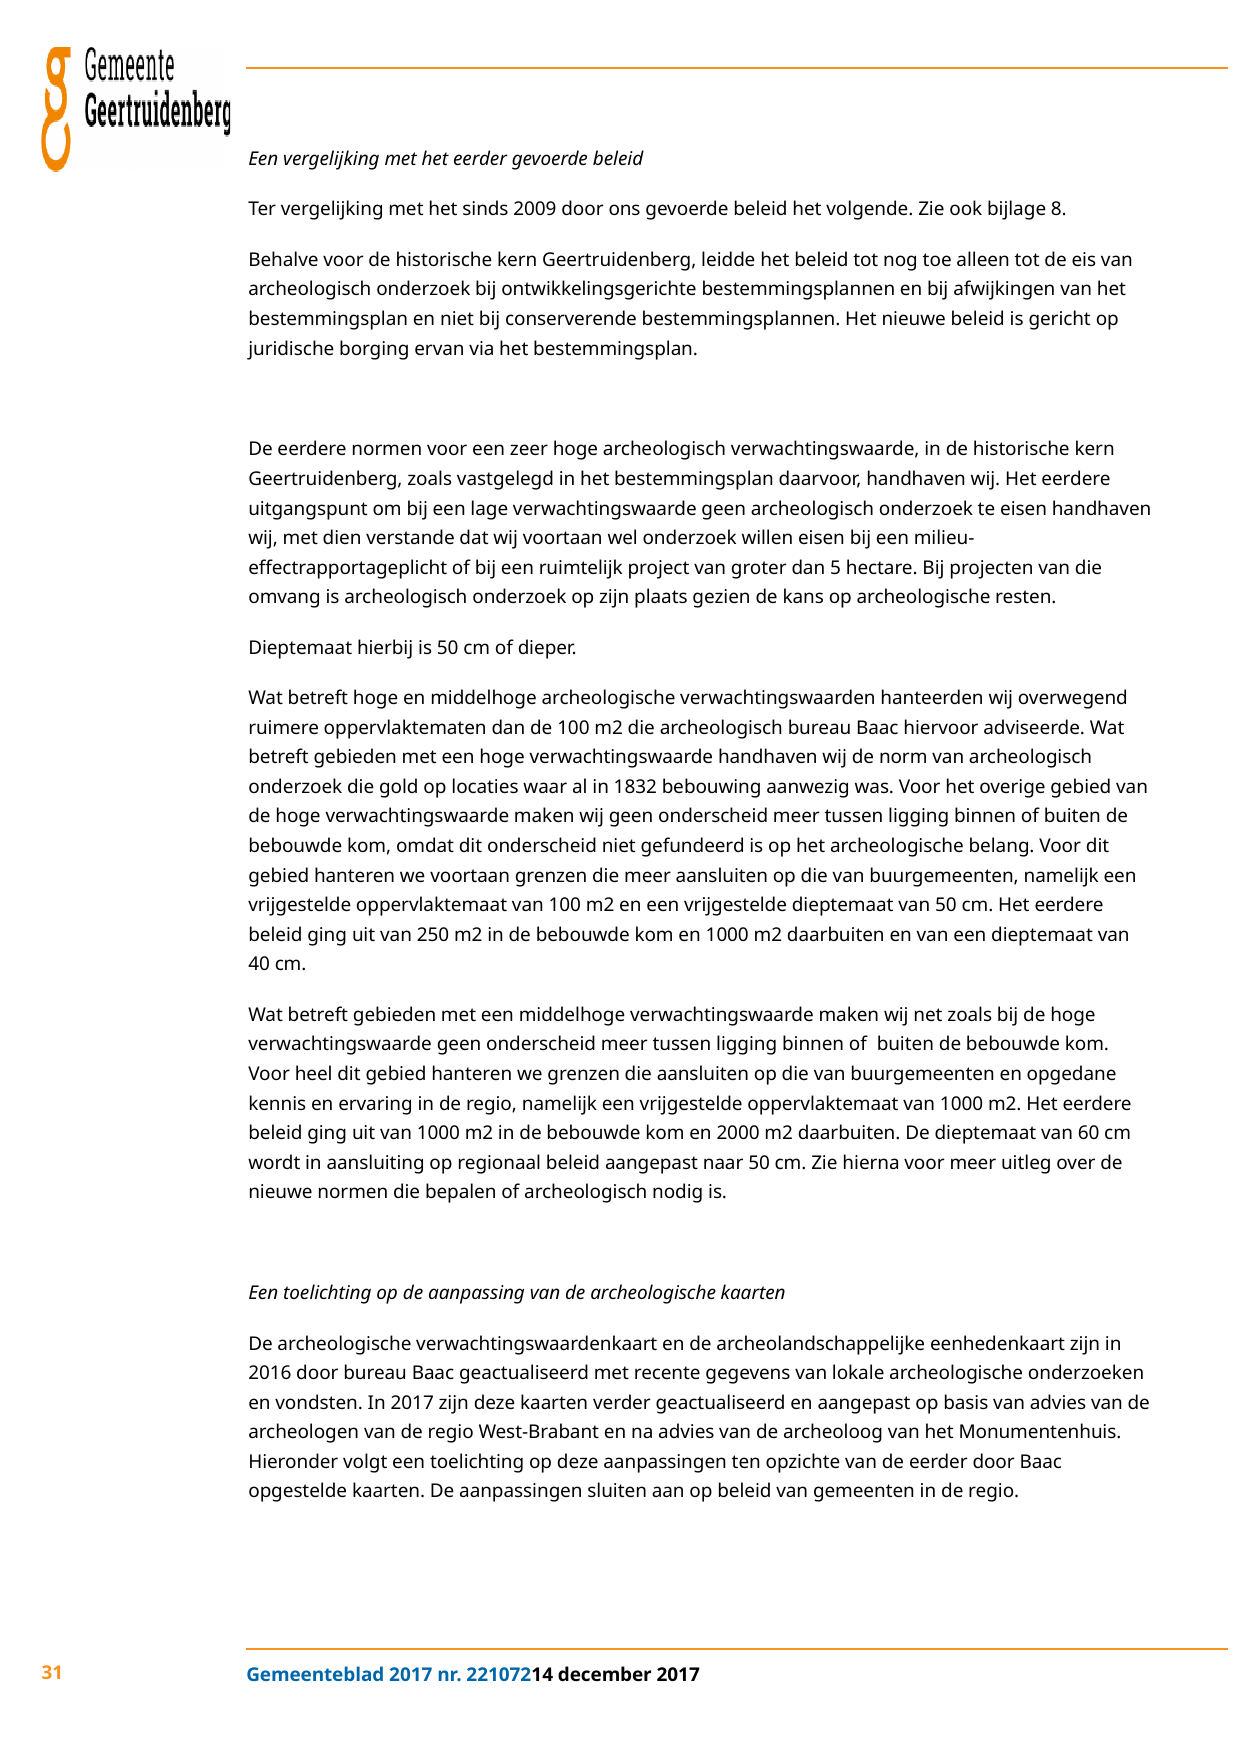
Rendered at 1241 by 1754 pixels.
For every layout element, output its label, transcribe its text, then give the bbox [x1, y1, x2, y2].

text De archeologische verwachtingswaardenkaart en de archeolandschappelijke eenhedenkaart zijn in 2016 door bureau Baac geactualiseerd met recente gegevens van lokale archeologische onderzoeken en vondsten. In 2017 zijn deze kaarten verder geactualiseerd en aangepast op basis van advies van de archeologen van de regio West-Brabant en na advies van de archeoloog van het Monumentenhuis. Hieronder volgt een toelichting op deze aanpassingen ten opzichte van de eerder door Baac opgestelde kaarten. De aanpassingen sluiten aan op beleid van gemeenten in de regio. [248, 1330, 1152, 1503]
text De eerdere normen voor een zeer hoge archeologisch verwachtingswaarde, in de historische kern Geertruidenberg, zoals vastgelegd in het bestemmingsplan daarvoor, handhaven wij. Het eerdere uitgangspunt om bij een lage verwachtingswaarde geen archeologisch onderzoek te eisen handhaven wij, met dien verstande dat wij voortaan wel onderzoek willen eisen bij een milieu- effectrapportageplicht of bij een ruimtelijk project van groter dan 5 hectare. Bij projecten van die omvang is archeologisch onderzoek op zijn plaats gezien de kans op archeologische resten. [248, 436, 1152, 609]
picture [41, 47, 231, 172]
text Wat betreft hoge en middelhoge archeologische verwachtingswaarden hanteerden wij overwegend ruimere oppervlaktematen dan de 100 m2 die archeologisch bureau Baac hiervoor adviseerde. Wat betreft gebieden met een hoge verwachtingswaarde handhaven wij de norm van archeologisch onderzoek die gold op locaties waar al in 1832 bebouwing aanwezig was. Voor het overige gebied van de hoge verwachtingswaarde maken wij geen onderscheid meer tussen ligging binnen of buiten de bebouwde kom, omdat dit onderscheid niet gefundeerd is op het archeologische belang. Voor dit gebied hanteren we voortaan grenzen die meer aansluiten op die van buurgemeenten, namelijk een vrijgestelde oppervlaktemaat van 100 m2 en een vrijgestelde dieptemaat van 50 cm. Het eerdere beleid ging uit van 250 m2 in de bebouwde kom en 1000 m2 daarbuiten en van een dieptemaat van 40 cm. [248, 684, 1152, 976]
text Dieptemaat hierbij is 50 cm of dieper. [248, 634, 1152, 660]
text Wat betreft gebieden met een middelhoge verwachtingswaarde maken wij net zoals bij de hoge verwachtingswaarde geen onderscheid meer tussen ligging binnen of buiten de bebouwde kom. Voor heel dit gebied hanteren we grenzen die aansluiten op die van buurgemeenten en opgedane kennis en ervaring in de regio, namelijk een vrijgestelde oppervlaktemaat van 1000 m2. Het eerdere beleid ging uit van 1000 m2 in de bebouwde kom en 2000 m2 daarbuiten. De dieptemaat van 60 cm wordt in aansluiting op regionaal beleid aangepast naar 50 cm. Zie hierna voor meer uitleg over de nieuwe normen die bepalen of archeologisch nodig is. [248, 1001, 1152, 1204]
text Een vergelijking met het eerder gevoerde beleid [248, 145, 1152, 171]
text Behalve voor de historische kern Geertruidenberg, leidde het beleid tot nog toe alleen tot de eis van archeologisch onderzoek bij ontwikkelingsgerichte bestemmingsplannen en bij afwijkingen van het bestemmingsplan en niet bij conserverende bestemmingsplannen. Het nieuwe beleid is gericht op juridische borging ervan via het bestemmingsplan. [248, 246, 1152, 361]
text Ter vergelijking met het sinds 2009 door ons gevoerde beleid het volgende. Zie ook bijlage 8. [248, 196, 1152, 221]
text Een toelichting op de aanpassing van de archeologische kaarten [248, 1279, 1152, 1305]
